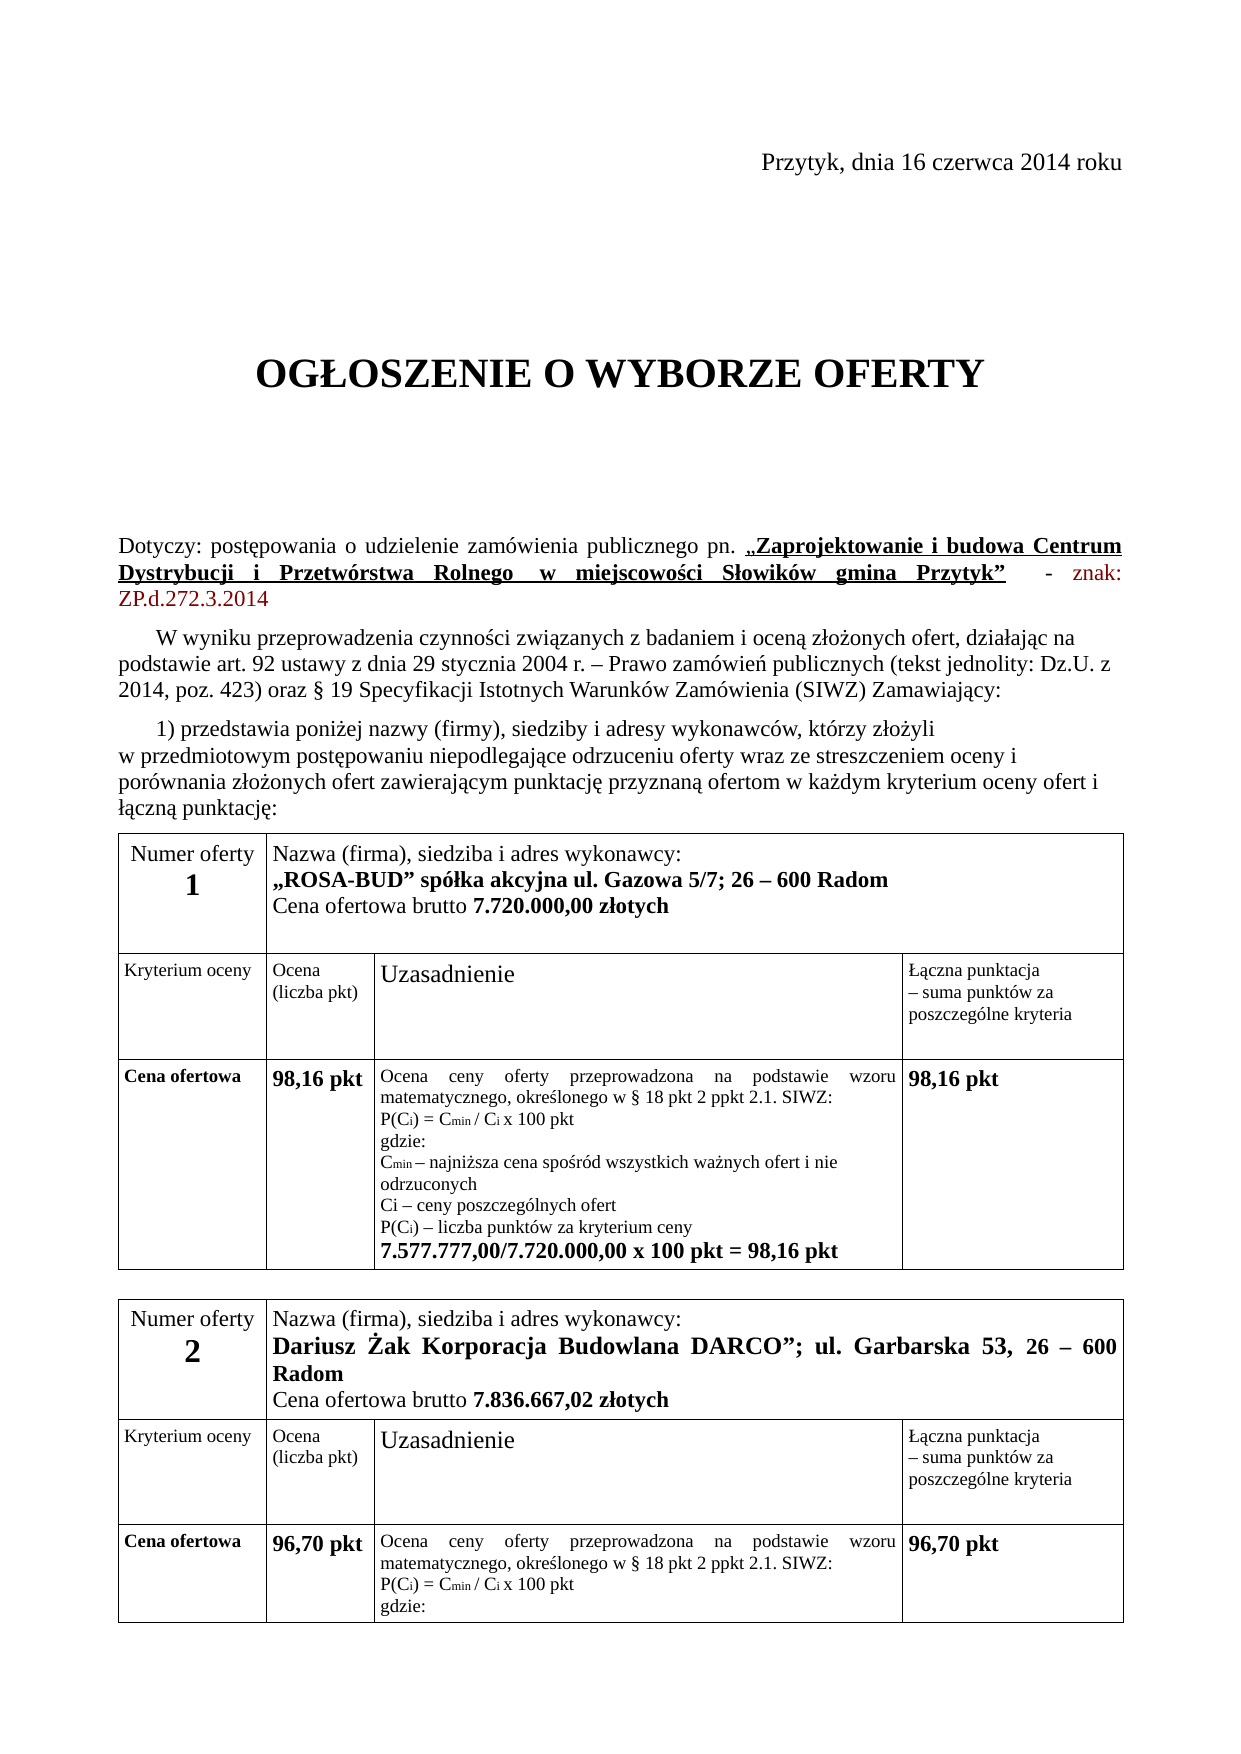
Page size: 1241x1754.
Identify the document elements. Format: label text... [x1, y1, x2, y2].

table_cell Cena ofertowa [119, 1060, 266, 1269]
table_cell Cena ofertowa [119, 1525, 266, 1622]
table_header Nazwa (firma), siedziba i adres wykonawcy: Dariusz Żak Korporacja Budowlana DARCO”; ul. Garbarska 53, 26 – 600 Radom Cena ofertowa brutto 7.836.667,02 złotych [267, 1300, 1123, 1418]
table_cell 96,70 pkt [267, 1525, 374, 1622]
text W wyniku przeprowadzenia czynności związanych z badaniem i oceną złożonych ofert, działając na podstawie art. 92 ustawy z dnia 29 stycznia 2004 r. – Prawo zamówień publicznych (tekst jednolity: Dz.U. z 2014, poz. 423) oraz § 19 Specyfikacji Istotnych Warunków Zamówienia (SIWZ) Zamawiający: [118, 624, 1122, 703]
table_cell Kryterium oceny [119, 954, 266, 1058]
table_header Numer oferty 1 [119, 834, 266, 953]
text Dotyczy: postępowania o udzielenie zamówienia publicznego pn. „Zaprojektowanie i budowa Centrum Dystrybucji i Przetwórstwa Rolnego w miejscowości Słowików gmina Przytyk” - znak: ZP.d.272.3.2014 [118, 532, 1122, 611]
table_cell Ocena (liczba pkt) [267, 1420, 374, 1524]
table_cell 98,16 pkt [903, 1060, 1123, 1269]
table_cell Łączna punktacja – suma punktów za poszczególne kryteria [903, 954, 1123, 1058]
table_header Nazwa (firma), siedziba i adres wykonawcy: „ROSA-BUD” spółka akcyjna ul. Gazowa 5/7; 26 – 600 Radom Cena ofertowa brutto 7.720.000,00 złotych [267, 834, 1123, 953]
text 1) przedstawia poniżej nazwy (firmy), siedziby i adresy wykonawców, którzy złożyli w przedmiotowym postępowaniu niepodlegające odrzuceniu oferty wraz ze streszczeniem oceny i porównania złożonych ofert zawierającym punktację przyznaną ofertom w każdym kryterium oceny ofert i łączną punktację: [118, 715, 1122, 821]
text Przytyk, dnia 16 czerwca 2014 roku [118, 147, 1122, 176]
table_cell Uzasadnienie [375, 954, 902, 1058]
table_cell 98,16 pkt [267, 1060, 374, 1269]
table_cell Ocena (liczba pkt) [267, 954, 374, 1058]
table_cell Uzasadnienie [375, 1420, 902, 1524]
table_cell Kryterium oceny [119, 1420, 266, 1524]
text OGŁOSZENIE O WYBORZE OFERTY [118, 348, 1122, 396]
table_header Numer oferty 2 [119, 1300, 266, 1418]
table_cell 96,70 pkt [903, 1525, 1123, 1622]
table_cell Łączna punktacja – suma punktów za poszczególne kryteria [903, 1420, 1123, 1524]
table_cell Ocena ceny oferty przeprowadzona na podstawie wzoru matematycznego, określonego w § 18 pkt 2 ppkt 2.1. SIWZ: P(Ci) = Cmin / Ci x 100 pkt gdzie: Cmin – najniższa cena spośród wszystkich ważnych ofert i nie odrzuconych Ci – ceny poszczególnych ofert P(Ci) – liczba punktów za kryterium ceny 7.577.777,00/7.720.000,00 x 100 pkt = 98,16 pkt [375, 1060, 902, 1269]
table_cell Ocena ceny oferty przeprowadzona na podstawie wzoru matematycznego, określonego w § 18 pkt 2 ppkt 2.1. SIWZ: P(Ci) = Cmin / Ci x 100 pkt gdzie: [375, 1525, 902, 1622]
